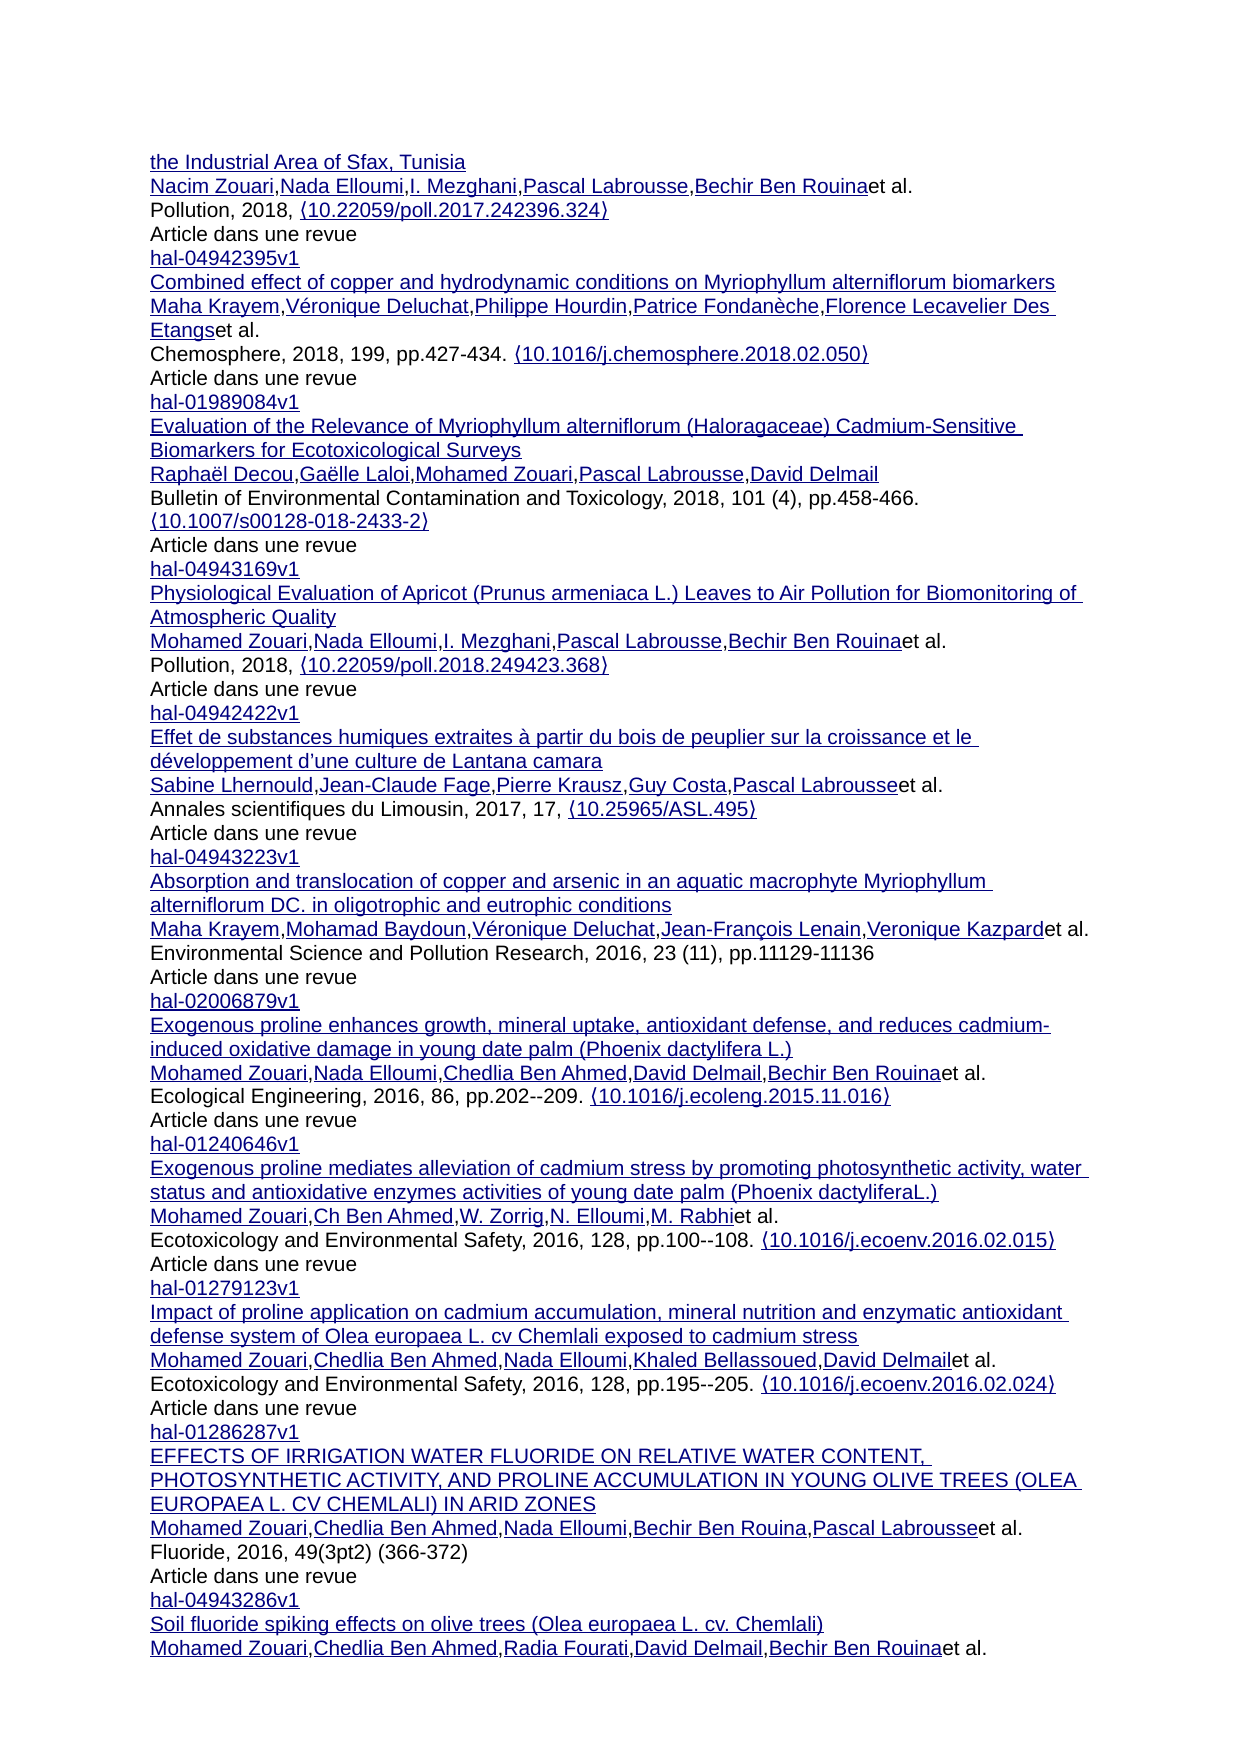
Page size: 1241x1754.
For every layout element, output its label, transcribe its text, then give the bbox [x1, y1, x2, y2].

table_cell Exogenous proline enhances growth, mineral uptake, antioxidant defense, and reduces cadmium-induced oxidative damage in young date palm (Phoenix dactylifera L.) Mohamed Zouari,Nada Elloumi,Chedlia Ben Ahmed,David Delmail,Bechir Ben Rouinaet al. Ecological Engineering, 2016, 86, pp.202--209. ⟨10.1016/j.ecoleng.2015.11.016⟩ Article dans une revue hal-01240646v1 [150, 1013, 1090, 1156]
table_cell Impact of proline application on cadmium accumulation, mineral nutrition and enzymatic antioxidant defense system of Olea europaea L. cv Chemlali exposed to cadmium stress Mohamed Zouari,Chedlia Ben Ahmed,Nada Elloumi,Khaled Bellassoued,David Delmailet al. Ecotoxicology and Environmental Safety, 2016, 128, pp.195--205. ⟨10.1016/j.ecoenv.2016.02.024⟩ Article dans une revue hal-01286287v1 [150, 1300, 1090, 1444]
table_cell EFFECTS OF IRRIGATION WATER FLUORIDE ON RELATIVE WATER CONTENT, PHOTOSYNTHETIC ACTIVITY, AND PROLINE ACCUMULATION IN YOUNG OLIVE TREES (OLEA EUROPAEA L. CV CHEMLALI) IN ARID ZONES Mohamed Zouari,Chedlia Ben Ahmed,Nada Elloumi,Bechir Ben Rouina,Pascal Labrousseet al. Fluoride, 2016, 49(3pt2) (366-372) Article dans une revue hal-04943286v1 [150, 1444, 1090, 1611]
table_cell the Industrial Area of Sfax, Tunisia Nacim Zouari,Nada Elloumi,I. Mezghani,Pascal Labrousse,Bechir Ben Rouinaet al. Pollution, 2018, ⟨10.22059/poll.2017.242396.324⟩ Article dans une revue hal-04942395v1 [150, 150, 1090, 270]
table_cell Soil fluoride spiking effects on olive trees (Olea europaea L. cv. Chemlali) Mohamed Zouari,Chedlia Ben Ahmed,Radia Fourati,David Delmail,Bechir Ben Rouinaet al. [150, 1611, 1090, 1659]
table_cell Physiological Evaluation of Apricot (Prunus armeniaca L.) Leaves to Air Pollution for Biomonitoring of Atmospheric Quality Mohamed Zouari,Nada Elloumi,I. Mezghani,Pascal Labrousse,Bechir Ben Rouinaet al. Pollution, 2018, ⟨10.22059/poll.2018.249423.368⟩ Article dans une revue hal-04942422v1 [150, 581, 1090, 725]
table_cell Combined effect of copper and hydrodynamic conditions on Myriophyllum alterniflorum biomarkers Maha Krayem,Véronique Deluchat,Philippe Hourdin,Patrice Fondanèche,Florence Lecavelier Des Etangset al. Chemosphere, 2018, 199, pp.427-434. ⟨10.1016/j.chemosphere.2018.02.050⟩ Article dans une revue hal-01989084v1 [150, 270, 1090, 413]
table_cell Exogenous proline mediates alleviation of cadmium stress by promoting photosynthetic activity, water status and antioxidative enzymes activities of young date palm (Phoenix dactyliferaL.) Mohamed Zouari,Ch Ben Ahmed,W. Zorrig,N. Elloumi,M. Rabhiet al. Ecotoxicology and Environmental Safety, 2016, 128, pp.100--108. ⟨10.1016/j.ecoenv.2016.02.015⟩ Article dans une revue hal-01279123v1 [150, 1156, 1090, 1300]
table_cell Evaluation of the Relevance of Myriophyllum alterniflorum (Haloragaceae) Cadmium-Sensitive Biomarkers for Ecotoxicological Surveys Raphaël Decou,Gaëlle Laloi,Mohamed Zouari,Pascal Labrousse,David Delmail Bulletin of Environmental Contamination and Toxicology, 2018, 101 (4), pp.458-466. ⟨10.1007/s00128-018-2433-2⟩ Article dans une revue hal-04943169v1 [150, 414, 1090, 581]
table_cell Effet de substances humiques extraites à partir du bois de peuplier sur la croissance et le développement d’une culture de Lantana camara Sabine Lhernould,Jean-Claude Fage,Pierre Krausz,Guy Costa,Pascal Labrousseet al. Annales scientifiques du Limousin, 2017, 17, ⟨10.25965/ASL.495⟩ Article dans une revue hal-04943223v1 [150, 725, 1090, 869]
table_cell Absorption and translocation of copper and arsenic in an aquatic macrophyte Myriophyllum alterniflorum DC. in oligotrophic and eutrophic conditions Maha Krayem,Mohamad Baydoun,Véronique Deluchat,Jean-François Lenain,Veronique Kazpardet al. Environmental Science and Pollution Research, 2016, 23 (11), pp.11129-11136 Article dans une revue hal-02006879v1 [150, 869, 1090, 1012]
